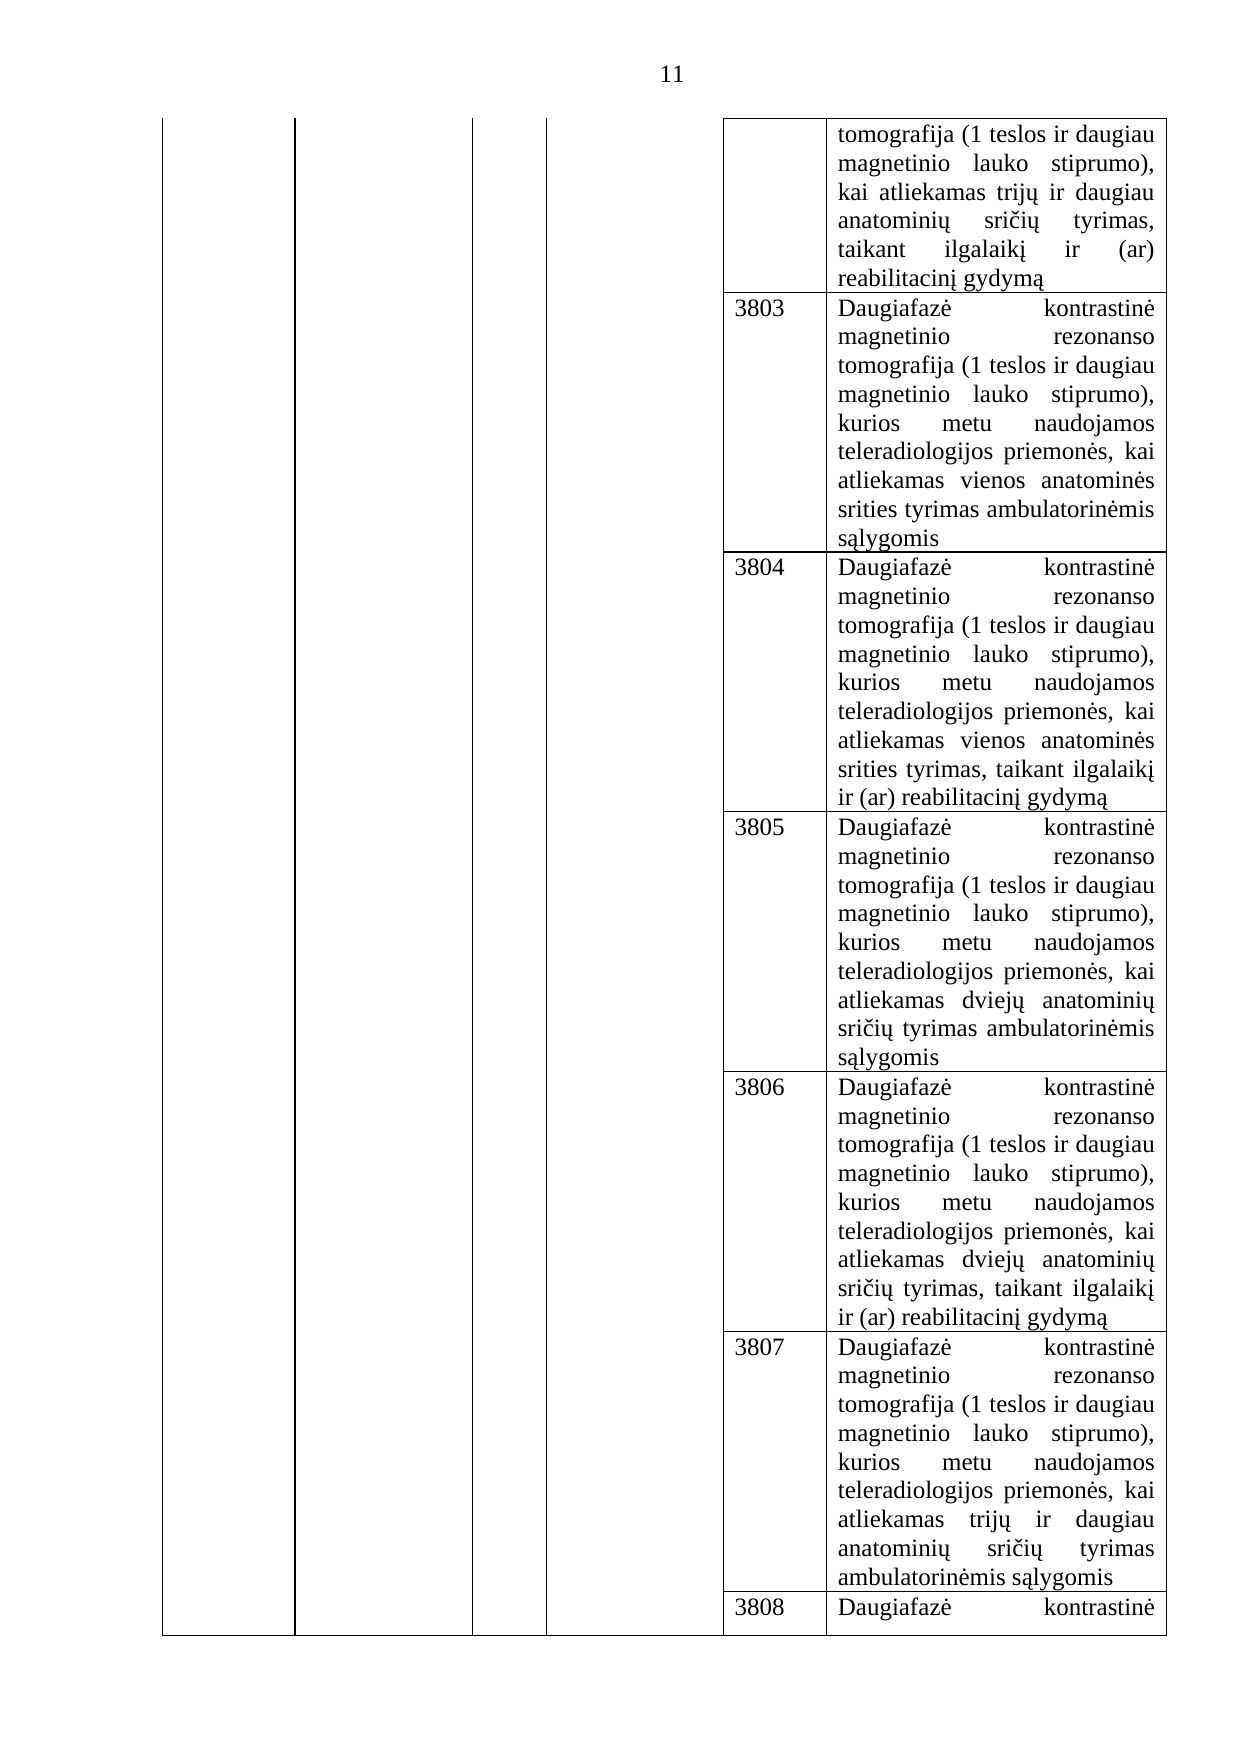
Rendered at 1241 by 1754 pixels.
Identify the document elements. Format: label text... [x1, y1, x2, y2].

table_cell [163, 1331, 294, 1591]
table_cell [547, 292, 723, 551]
table_cell Daugiafazė kontrastinė magnetinio rezonanso tomografija (1 teslos ir daugiau magnetinio lauko stiprumo), kurios metu naudojamos teleradiologijos priemonės, kai atliekamas trijų ir daugiau anatominių sričių tyrimas ambulatorinėmis sąlygomis [827, 1332, 1166, 1591]
table_cell [473, 118, 546, 292]
table_cell [473, 811, 546, 1071]
table_cell [296, 551, 472, 811]
table_cell [163, 811, 294, 1071]
table_cell [724, 119, 826, 292]
table_cell [473, 1071, 546, 1331]
table_cell Daugiafazė kontrastinė magnetinio rezonanso tomografija (1 teslos ir daugiau magnetinio lauko stiprumo), kurios metu naudojamos teleradiologijos priemonės, kai atliekamas vienos anatominės srities tyrimas, taikant ilgalaikį ir (ar) reabilitacinį gydymą [827, 553, 1166, 811]
table_cell 3806 [724, 1072, 826, 1331]
table_cell [473, 1591, 546, 1635]
table_cell [547, 1331, 723, 1591]
table_cell [473, 292, 546, 551]
table_cell [296, 118, 472, 292]
table_cell [473, 1331, 546, 1591]
table_cell [547, 1071, 723, 1331]
table_cell 3805 [724, 812, 826, 1071]
table_cell [473, 551, 546, 811]
table_cell [547, 551, 723, 811]
table_cell tomografija (1 teslos ir daugiau magnetinio lauko stiprumo), kai atliekamas trijų ir daugiau anatominių sričių tyrimas, taikant ilgalaikį ir (ar) reabilitacinį gydymą [827, 119, 1166, 292]
table_cell 3803 [724, 293, 826, 551]
table_cell Daugiafazė kontrastinė magnetinio rezonanso tomografija (1 teslos ir daugiau magnetinio lauko stiprumo), kurios metu naudojamos teleradiologijos priemonės, kai atliekamas dviejų anatominių sričių tyrimas, taikant ilgalaikį ir (ar) reabilitacinį gydymą [827, 1072, 1166, 1331]
table_cell Daugiafazė kontrastinė magnetinio rezonanso tomografija (1 teslos ir daugiau magnetinio lauko stiprumo), kurios metu naudojamos teleradiologijos priemonės, kai atliekamas vienos anatominės srities tyrimas ambulatorinėmis sąlygomis [827, 293, 1166, 551]
table_cell [163, 1071, 294, 1331]
table_cell [296, 292, 472, 551]
table_cell 3808 [724, 1592, 826, 1635]
table_cell Daugiafazė kontrastinė magnetinio rezonanso tomografija (1 teslos ir daugiau magnetinio lauko stiprumo), kurios metu naudojamos teleradiologijos priemonės, kai atliekamas dviejų anatominių sričių tyrimas ambulatorinėmis sąlygomis [827, 812, 1166, 1071]
table_cell [163, 292, 294, 551]
table_cell 3807 [724, 1332, 826, 1591]
table_cell [547, 118, 723, 292]
table_cell [163, 1591, 294, 1635]
table_cell [296, 1331, 472, 1591]
table_cell [296, 1591, 472, 1635]
table_cell [547, 1591, 723, 1635]
table_cell 3804 [724, 553, 826, 811]
table_cell [163, 118, 294, 292]
table_cell [547, 811, 723, 1071]
table_cell Daugiafazė kontrastinė [827, 1592, 1166, 1635]
table_cell [296, 811, 472, 1071]
table_cell [296, 1071, 472, 1331]
table_cell [163, 551, 294, 811]
